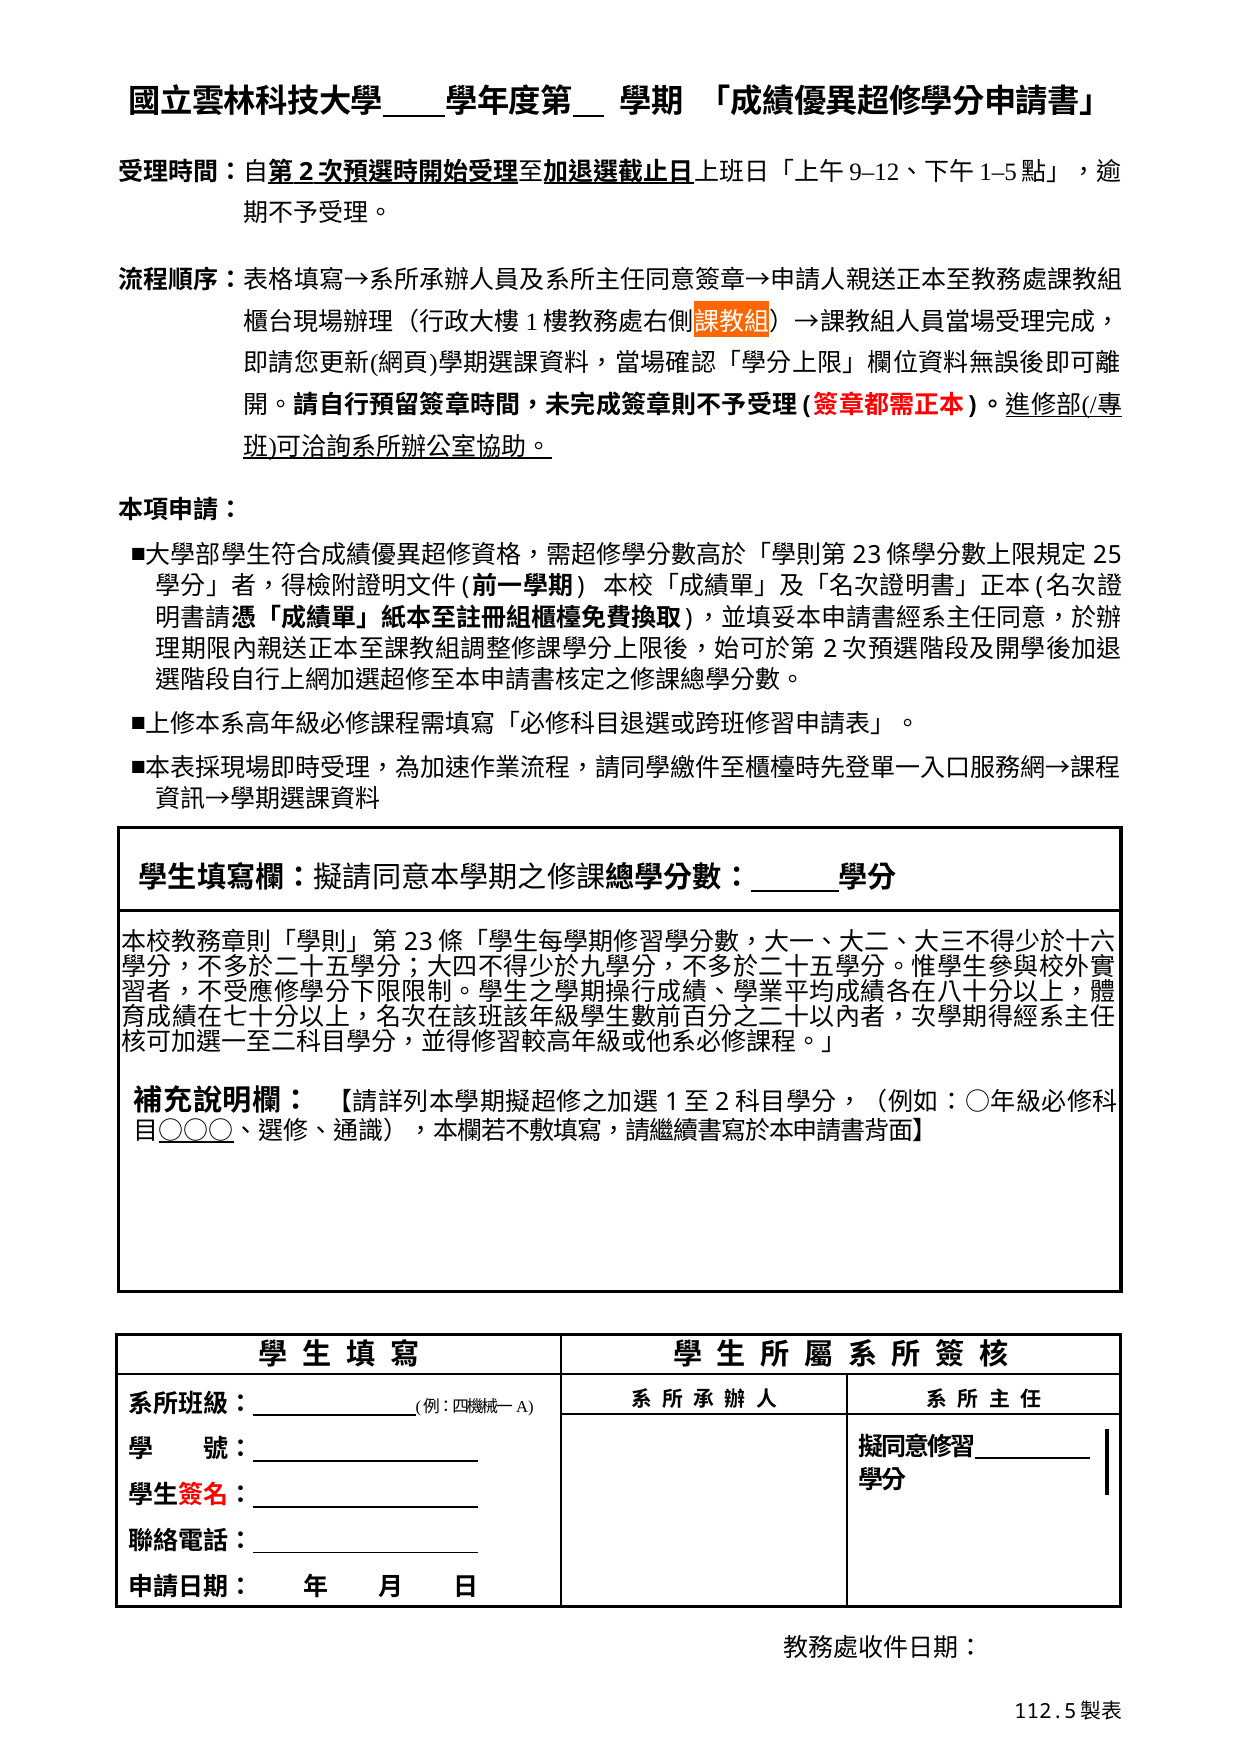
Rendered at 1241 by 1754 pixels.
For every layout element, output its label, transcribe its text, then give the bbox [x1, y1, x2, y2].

table_cell 擬同意修習 學分 [848, 1415, 1119, 1604]
text ■大學部學生符合成績優異超修資格，需超修學分數高於「學則第23條學分數上限規定25學分」者，得檢附證明文件(前一學期) 本校「成績單」及「名次證明書」正本(名次證明書請憑「成績單」紙本至註冊組櫃檯免費換取)，並填妥本申請書經系主任同意，於辦理期限內親送正本至課教組調整修課學分上限後，始可於第2次預選階段及開學後加退選階段自行上網加選超修至本申請書核定之修課總學分數。 [131, 538, 1122, 695]
table_cell 系所班級： ( 例：四機械一A )學 號： 學生簽名： 聯絡電話： 申請日期： 年 月 日 [118, 1375, 560, 1604]
table_cell [562, 1415, 846, 1604]
table_header 學 生 填 寫 [118, 1336, 560, 1373]
text ■上修本系高年級必修課程需填寫「必修科目退選或跨班修習申請表」。 [131, 707, 1122, 738]
text 國立雲林科技大學 學年度第 學期 「成績優異超修學分申請書」 [118, 75, 1122, 122]
text ■本表採現場即時受理，為加速作業流程，請同學繳件至櫃檯時先登單一入口服務網→課程資訊→學期選課資料 [131, 751, 1122, 813]
table_cell 補充說明欄： 【請詳列本學期擬超修之加選1至2科目學分，（例如：○年級必修科目○○○、選修、通識），本欄若不敷填寫，請繼續書寫於本申請書背面】 [120, 1074, 1119, 1290]
table_cell 本校教務章則「學則」第23條「學生每學期修習學分數，大一、大二、大三不得少於十六學分，不多於二十五學分；大四不得少於九學分，不多於二十五學分。惟學生參與校外實 習者，不受應修學分下限限制。學生之學期操行成績、學業平均成績各在八十分以上，體育成績在七十分以上，名次在該班該年級學生數前百分之二十以內者，次學期得經系主任 核可加選一至二科目學分，並得修習較高年級或他系必修課程。」 [120, 912, 1119, 1074]
table_cell 系 所 主 任 [848, 1375, 1119, 1413]
text 本項申請： [118, 488, 1122, 526]
text 教務處收件日期： [118, 1633, 1072, 1662]
text 受理時間：自第2次預選時開始受理至加退選截止日上班日「上午9–12、下午1–5點」，逾期不予受理。 [118, 147, 1122, 230]
text 流程順序：表格填寫→系所承辦人員及系所主任同意簽章→申請人親送正本至教務處課教組櫃台現場辦理（行政大樓1樓教務處右側課教組）→課教組人員當場受理完成，即請您更新(網頁)學期選課資料，當場確認「學分上限」欄位資料無誤後即可離開。請自行預留簽章時間，未完成簽章則不予受理(簽章都需正本)。進修部(/專班)可洽詢系所辦公室協助。 [118, 255, 1122, 463]
table_cell 系 所 承 辦 人 [562, 1375, 846, 1413]
table_header 學生填寫欄：擬請同意本學期之修課總學分數： 學分 [120, 829, 1119, 909]
table_header 學 生 所 屬 系 所 簽 核 [562, 1336, 1119, 1373]
